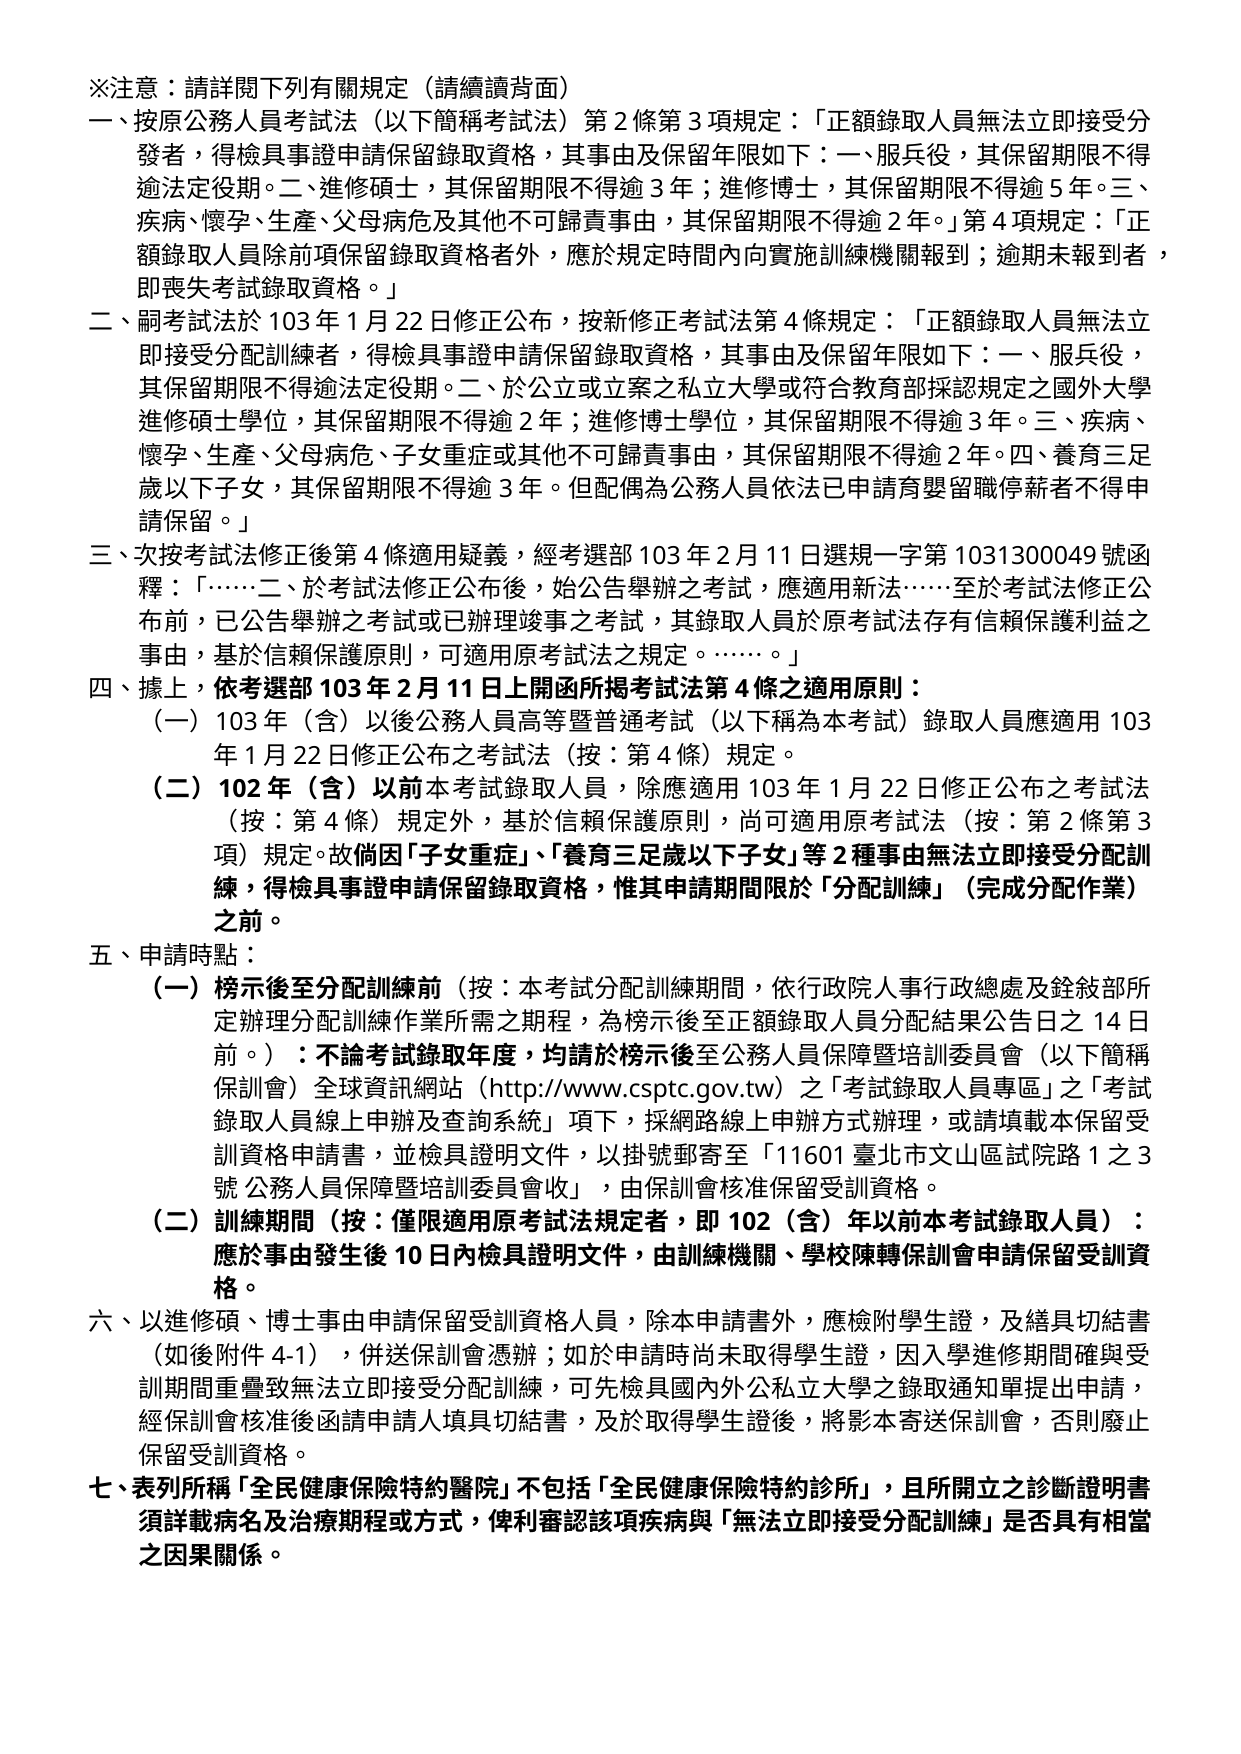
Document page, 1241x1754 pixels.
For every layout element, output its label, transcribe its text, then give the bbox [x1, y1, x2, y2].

text 三、次按考試法修正後第4條適用疑義，經考選部103年2月11日選規一字第1031300049號函釋：「……二、於考試法修正公布後，始公告舉辦之考試，應適用新法……至於考試法修正公布前，已公告舉辦之考試或已辦理竣事之考試，其錄取人員於原考試法存有信賴保護利益之事由，基於信賴保護原則，可適用原考試法之規定。……。」 [89, 537, 1152, 671]
text 一、按原公務人員考試法（以下簡稱考試法）第2條第3項規定：「正額錄取人員無法立即接受分發者，得檢具事證申請保留錄取資格，其事由及保留年限如下：一、服兵役，其保留期限不得逾法定役期。二、進修碩士，其保留期限不得逾3年；進修博士，其保留期限不得逾5年。三、疾病、懷孕、生產、父母病危及其他不可歸責事由，其保留期限不得逾2年。」第4項規定：「正額錄取人員除前項保留錄取資格者外，應於規定時間內向實施訓練機關報到；逾期未報到者，即喪失考試錄取資格。」 [89, 104, 1152, 304]
text 四、據上，依考選部103年2月11日上開函所揭考試法第4條之適用原則： [89, 671, 1122, 704]
text （二）102年（含）以前本考試錄取人員，除應適用103年1月22日修正公布之考試法（按：第4條）規定外，基於信賴保護原則，尚可適用原考試法（按：第2條第3項）規定。故倘因「子女重症」、「養育三足歲以下子女」等2種事由無法立即接受分配訓練，得檢具事證申請保留錄取資格，惟其申請期間限於「分配訓練」（完成分配作業）之前。 [139, 771, 1152, 937]
text ※注意：請詳閱下列有關規定（請續讀背面） [89, 71, 1152, 104]
text 七、表列所稱「全民健康保險特約醫院」不包括「全民健康保險特約診所」，且所開立之診斷證明書，須詳載病名及治療期程或方式，俾利審認該項疾病與「無法立即接受分配訓練」是否具有相當之因果關係。 [89, 1471, 1152, 1571]
text 五、申請時點： [89, 937, 1148, 971]
text 二、嗣考試法於103年1月22日修正公布，按新修正考試法第4條規定：「正額錄取人員無法立即接受分配訓練者，得檢具事證申請保留錄取資格，其事由及保留年限如下：一、服兵役，其保留期限不得逾法定役期。二、於公立或立案之私立大學或符合教育部採認規定之國外大學進修碩士學位，其保留期限不得逾2年；進修博士學位，其保留期限不得逾3年。三、疾病、懷孕、生產、父母病危、子女重症或其他不可歸責事由，其保留期限不得逾2年。四、養育三足歲以下子女，其保留期限不得逾3年。但配偶為公務人員依法已申請育嬰留職停薪者不得申請保留。」 [89, 304, 1152, 537]
text （二）訓練期間（按：僅限適用原考試法規定者，即102（含）年以前本考試錄取人員）：應於事由發生後10日內檢具證明文件，由訓練機關、學校陳轉保訓會申請保留受訓資格。 [139, 1204, 1152, 1304]
text （一）榜示後至分配訓練前（按：本考試分配訓練期間，依行政院人事行政總處及銓敍部所定辦理分配訓練作業所需之期程，為榜示後至正額錄取人員分配結果公告日之14日前。）：不論考試錄取年度，均請於榜示後至公務人員保障暨培訓委員會（以下簡稱保訓會）全球資訊網站（http://www.csptc.gov.tw）之「考試錄取人員專區」之「考試錄取人員線上申辦及查詢系統」項下，採網路線上申辦方式辦理，或請填載本保留受訓資格申請書，並檢具證明文件，以掛號郵寄至「11601臺北市文山區試院路1之3號 公務人員保障暨培訓委員會收」，由保訓會核准保留受訓資格。 [139, 971, 1152, 1204]
text 六、以進修碩、博士事由申請保留受訓資格人員，除本申請書外，應檢附學生證，及繕具切結書（如後附件4-1），併送保訓會憑辦；如於申請時尚未取得學生證，因入學進修期間確與受訓期間重疊致無法立即接受分配訓練，可先檢具國內外公私立大學之錄取通知單提出申請，經保訓會核准後函請申請人填具切結書，及於取得學生證後，將影本寄送保訓會，否則廢止保留受訓資格。 [89, 1304, 1152, 1471]
text （一）103年（含）以後公務人員高等暨普通考試（以下稱為本考試）錄取人員應適用103年1月22日修正公布之考試法（按：第4條）規定。 [139, 704, 1152, 771]
